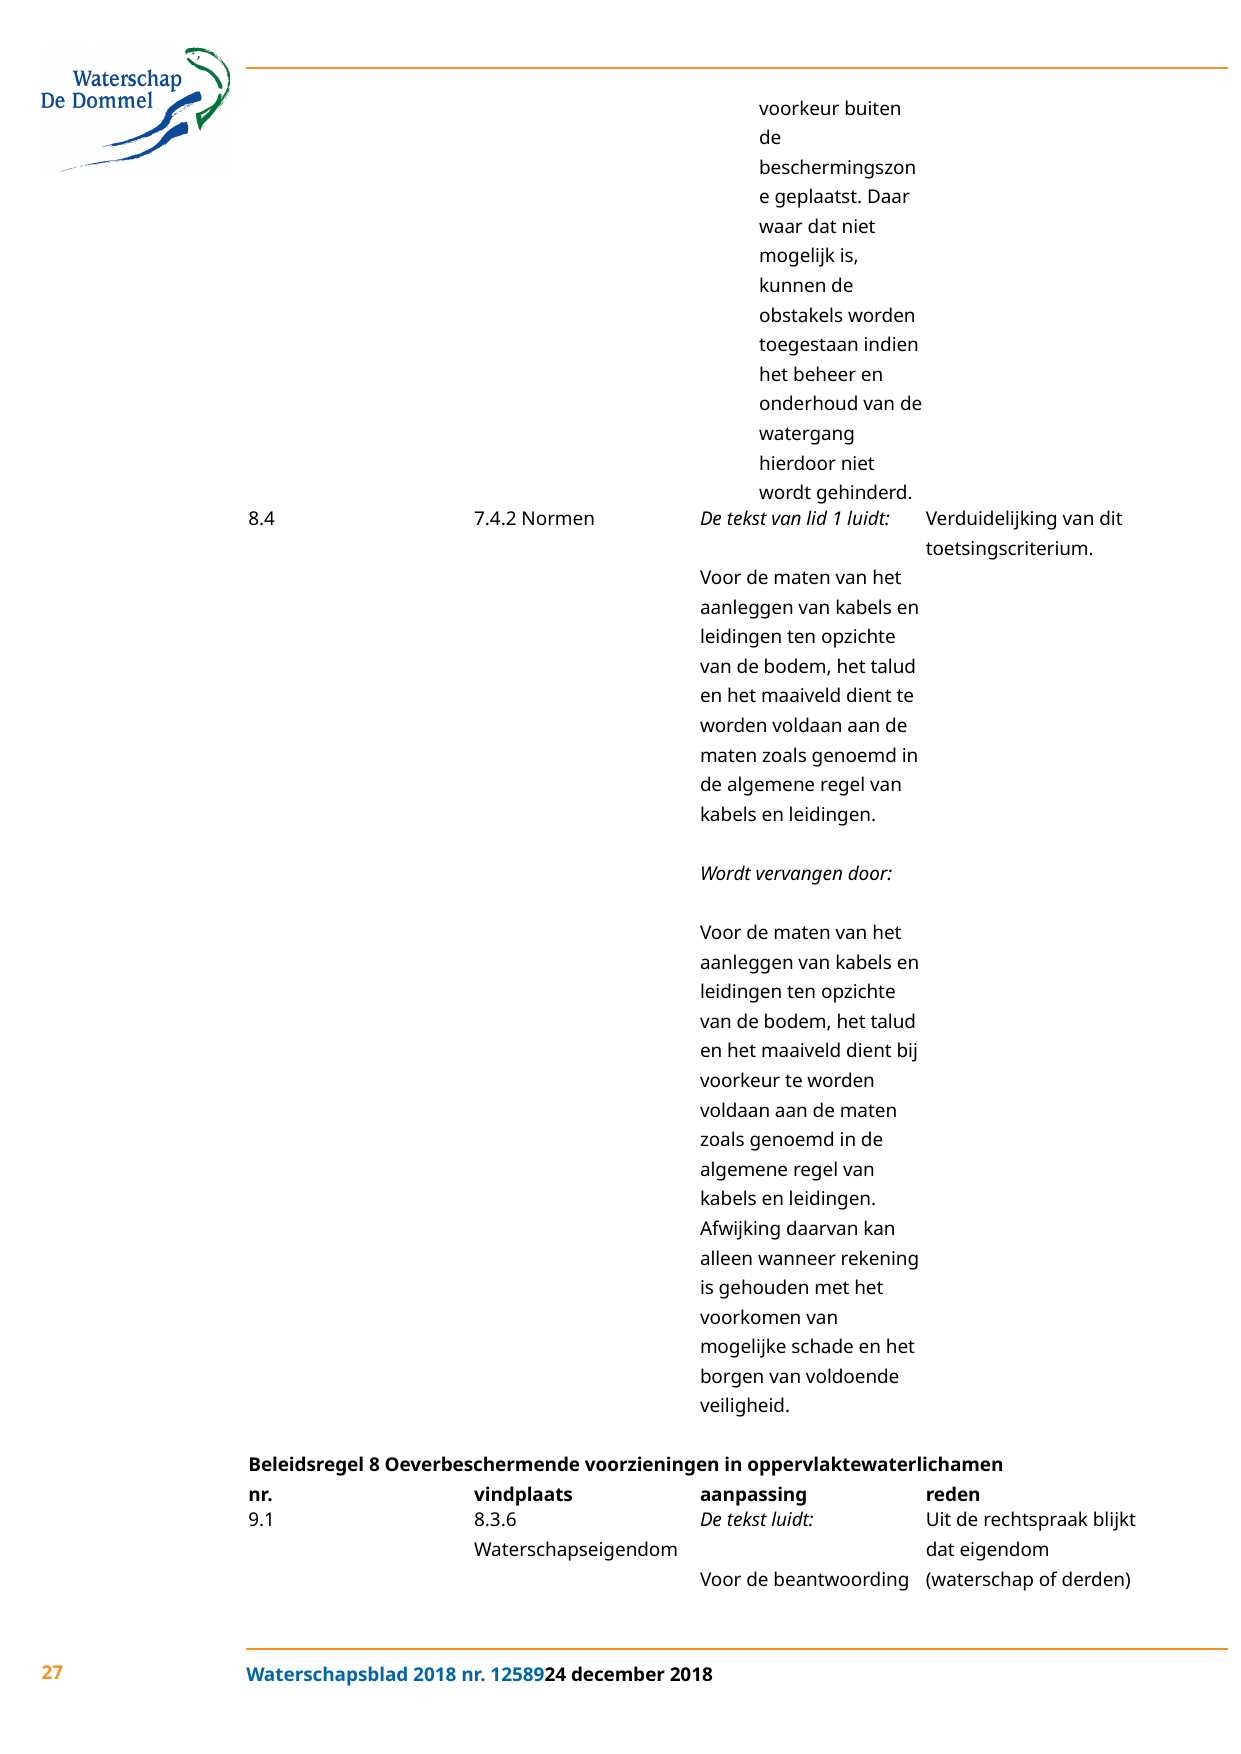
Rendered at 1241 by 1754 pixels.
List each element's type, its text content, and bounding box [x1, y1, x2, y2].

table_cell Verduidelijking van dit toetsingscriterium. [926, 505, 1152, 1418]
table_header aanpassing [700, 1481, 926, 1507]
table_cell [926, 95, 1152, 505]
table_cell 8.3.6 Waterschapseigendom [474, 1507, 700, 1591]
table_cell voorkeur buiten de beschermingszone geplaatst. Daar waar dat niet mogelijk is, kunnen de obstakels worden toegestaan indien het beheer en onderhoud van de watergang hierdoor niet wordt gehinderd. [700, 95, 926, 505]
table_cell 9.1 [248, 1507, 474, 1591]
table_cell De tekst luidt: Voor de beantwoording [700, 1507, 926, 1591]
picture [41, 47, 231, 172]
table_cell 8.4 [248, 505, 474, 1418]
table_cell De tekst van lid 1 luidt: Voor de maten van het aanleggen van kabels en leidingen ten opzichte van de bodem, het talud en het maaiveld dient te worden voldaan aan de maten zoals genoemd in de algemene regel van kabels en leidingen. Wordt vervangen door: Voor de maten van het aanleggen van kabels en leidingen ten opzichte van de bodem, het talud en het maaiveld dient bij voorkeur te worden voldaan aan de maten zoals genoemd in de algemene regel van kabels en leidingen. Afwijking daarvan kan alleen wanneer rekening is gehouden met het voorkomen van mogelijke schade en het borgen van voldoende veiligheid. [700, 505, 926, 1418]
table_header nr. [248, 1481, 474, 1507]
table_cell Uit de rechtspraak blijkt dat eigendom (waterschap of derden) [926, 1507, 1152, 1591]
table_header reden [926, 1481, 1152, 1507]
text Beleidsregel 8 Oeverbeschermende voorzieningen in oppervlaktewaterlichamen [248, 1451, 1152, 1477]
table_header vindplaats [474, 1481, 700, 1507]
table_cell [248, 95, 474, 505]
table_cell 7.4.2 Normen [474, 505, 700, 1418]
table_cell [474, 95, 700, 505]
